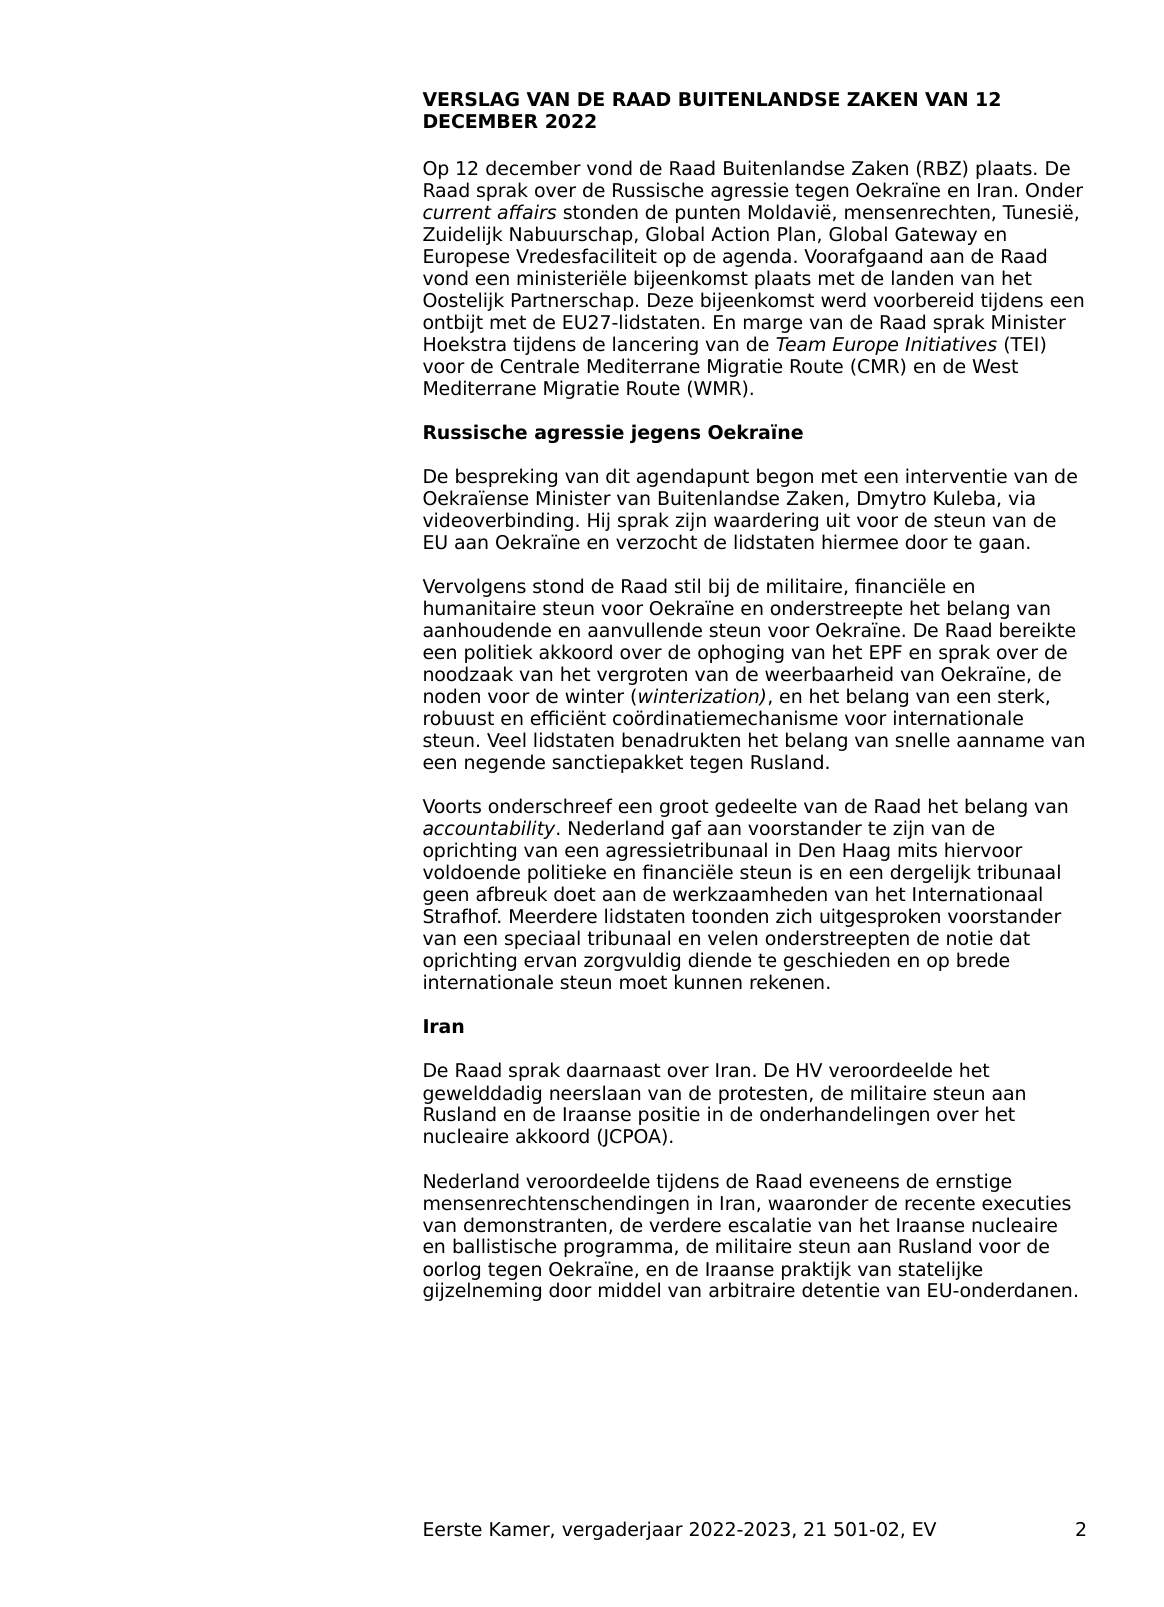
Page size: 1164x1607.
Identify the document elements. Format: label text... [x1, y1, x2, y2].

subtitle Iran [422, 1016, 1087, 1038]
text Voorts onderschreef een groot gedeelte van de Raad het belang van accountability. Nederland gaf aan voorstander te zijn van de oprichting van een agressietribunaal in Den Haag mits hiervoor voldoende politieke en financiële steun is en een dergelijk tribunaal geen afbreuk doet aan de werkzaamheden van het Internationaal Strafhof. Meerdere lidstaten toonden zich uitgesproken voorstander van een speciaal tribunaal en velen onderstreepten de notie dat oprichting ervan zorgvuldig diende te geschieden en op brede internationale steun moet kunnen rekenen. [422, 796, 1087, 994]
text Op 12 december vond de Raad Buitenlandse Zaken (RBZ) plaats. De Raad sprak over de Russische agressie tegen Oekraïne en Iran. Onder current affairs stonden de punten Moldavië, mensenrechten, Tunesië, Zuidelijk Nabuurschap, Global Action Plan, Global Gateway en Europese Vredesfaciliteit op de agenda. Voorafgaand aan de Raad vond een ministeriële bijeenkomst plaats met de landen van het Oostelijk Partnerschap. Deze bijeenkomst werd voorbereid tijdens een ontbijt met de EU27-lidstaten. En marge van de Raad sprak Minister Hoekstra tijdens de lancering van de Team Europe Initiatives (TEI) voor de Centrale Mediterrane Migratie Route (CMR) en de West Mediterrane Migratie Route (WMR). [422, 158, 1087, 400]
text De bespreking van dit agendapunt begon met een interventie van de Oekraïense Minister van Buitenlandse Zaken, Dmytro Kuleba, via videoverbinding. Hij sprak zijn waardering uit voor de steun van de EU aan Oekraïne en verzocht de lidstaten hiermee door te gaan. [422, 466, 1087, 554]
text Vervolgens stond de Raad stil bij de militaire, financiële en humanitaire steun voor Oekraïne en onderstreepte het belang van aanhoudende en aanvullende steun voor Oekraïne. De Raad bereikte een politiek akkoord over de ophoging van het EPF en sprak over de noodzaak van het vergroten van de weerbaarheid van Oekraïne, de noden voor de winter (winterization), en het belang van een sterk, robuust en efficiënt coördinatiemechanisme voor internationale steun. Veel lidstaten benadrukten het belang van snelle aanname van een negende sanctiepakket tegen Rusland. [422, 576, 1087, 774]
text De Raad sprak daarnaast over Iran. De HV veroordeelde het gewelddadig neerslaan van de protesten, de militaire steun aan Rusland en de Iraanse positie in de onderhandelingen over het nucleaire akkoord (JCPOA). [422, 1060, 1087, 1148]
text Nederland veroordeelde tijdens de Raad eveneens de ernstige mensenrechtenschendingen in Iran, waaronder de recente executies van demonstranten, de verdere escalatie van het Iraanse nucleaire en ballistische programma, de militaire steun aan Rusland voor de oorlog tegen Oekraïne, en de Iraanse praktijk van statelijke gijzelneming door middel van arbitraire detentie van EU-onderdanen. [422, 1171, 1087, 1302]
subtitle VERSLAG VAN DE RAAD BUITENLANDSE ZAKEN VAN 12 DECEMBER 2022 [422, 89, 1087, 133]
subtitle Russische agressie jegens Oekraïne [422, 422, 1087, 444]
